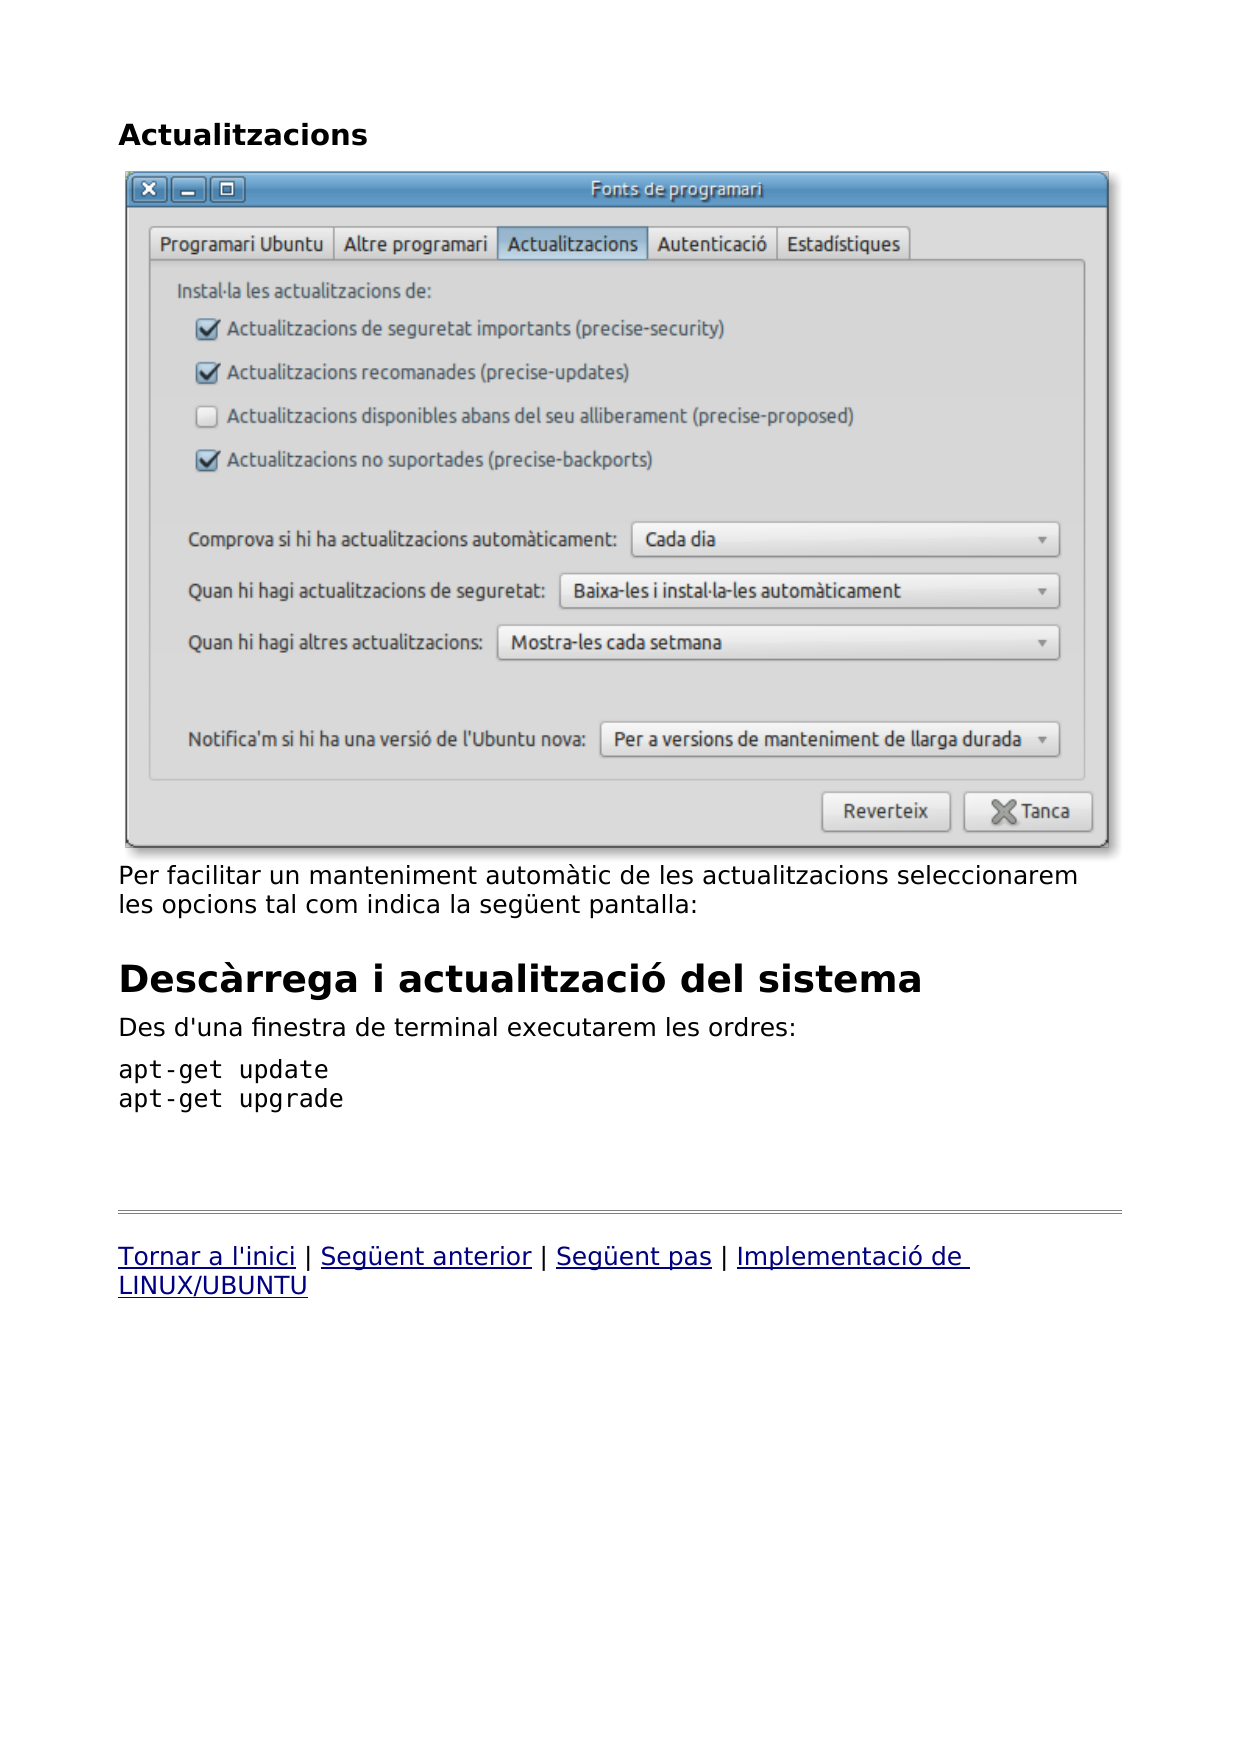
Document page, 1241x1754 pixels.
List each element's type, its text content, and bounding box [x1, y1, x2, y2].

text Des d'una finestra de terminal executarem les ordres: [118, 1013, 1122, 1042]
subtitle Actualitzacions [118, 118, 1122, 152]
text Tornar a l'inici | Següent anterior | Següent pas | Implementació de LINUX/UBUNTU [118, 1242, 1122, 1301]
text apt-get update apt-get upgrade [118, 1055, 1122, 1113]
subtitle Descàrrega i actualització del sistema [118, 957, 1122, 1001]
text Per facilitar un manteniment automàtic de les actualitzacions seleccionarem les opcions tal com indica la següent pantalla: [118, 862, 1122, 920]
picture [118, 164, 1123, 862]
